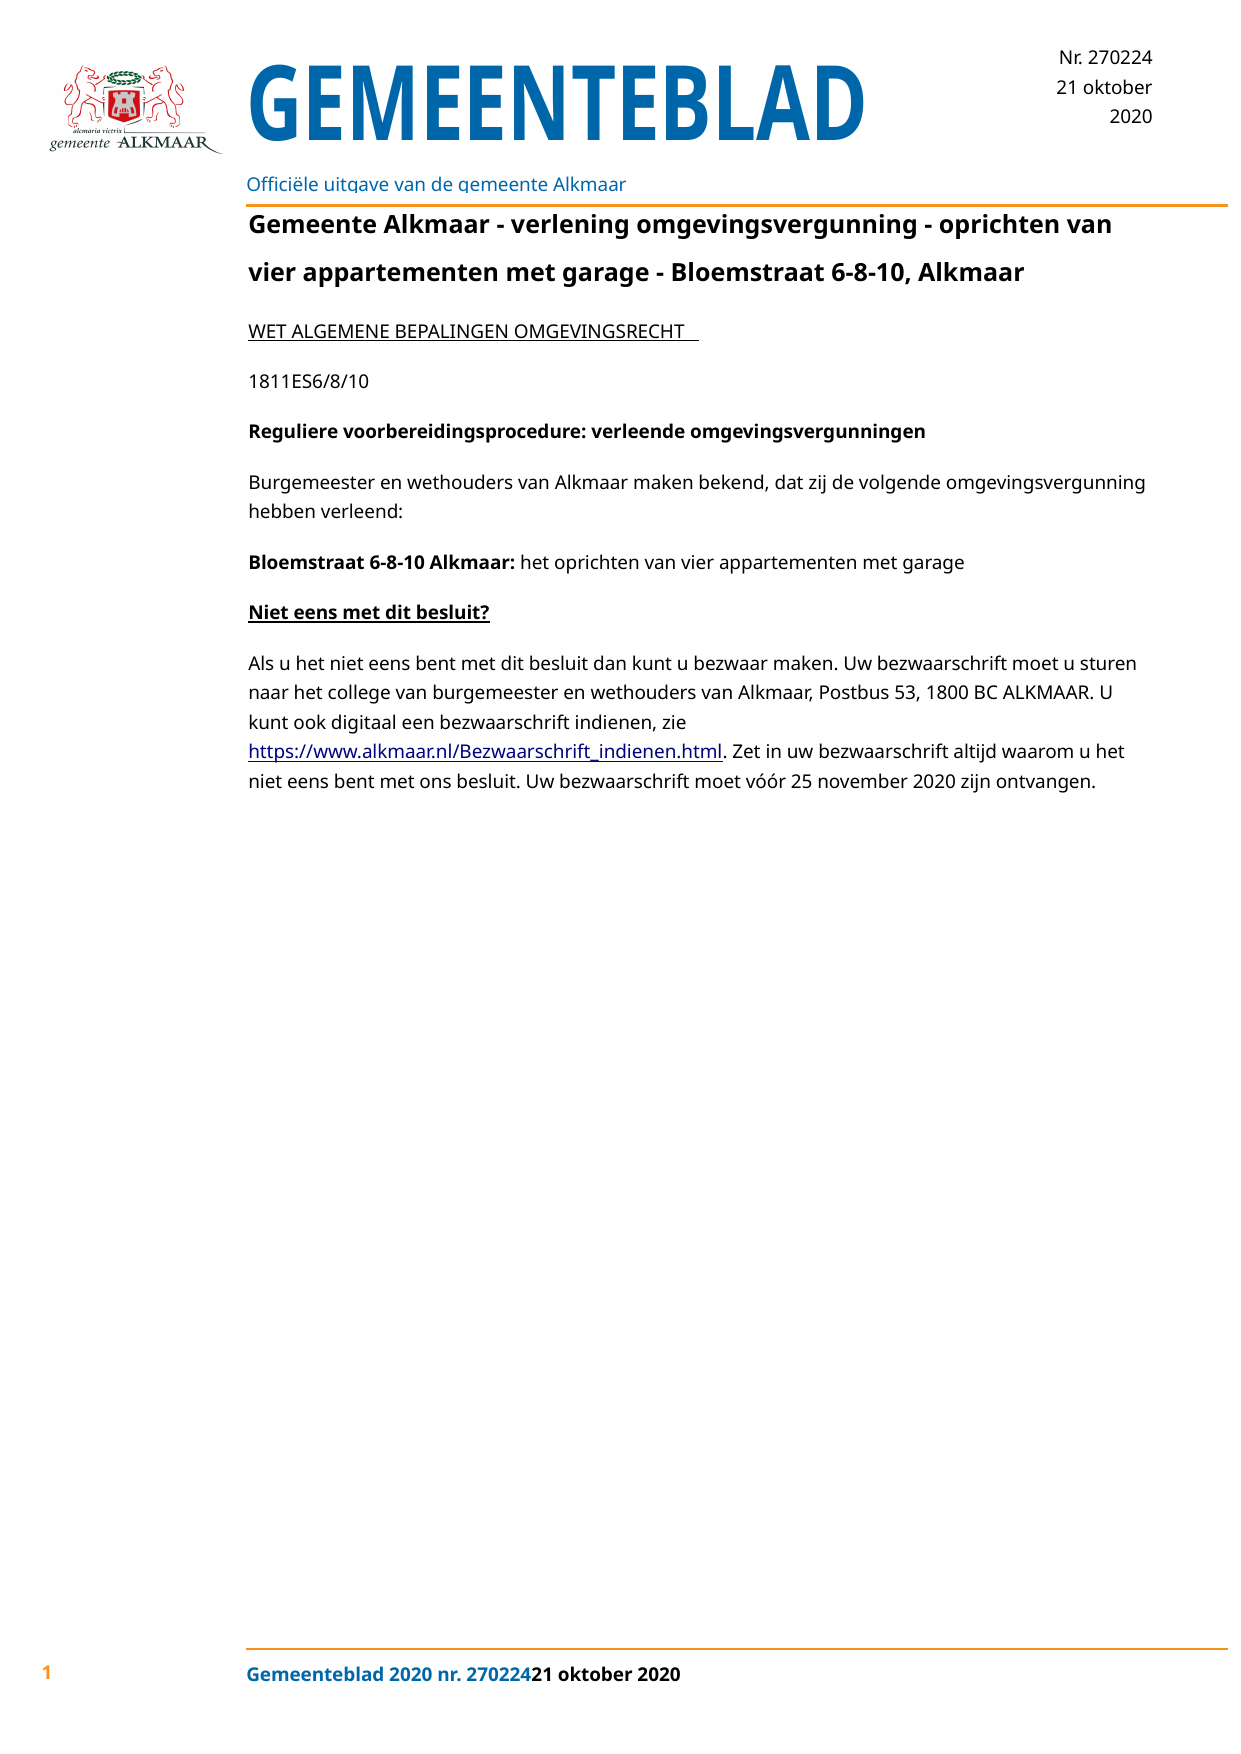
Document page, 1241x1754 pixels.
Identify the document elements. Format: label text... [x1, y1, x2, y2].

text Bloemstraat 6-8-10 Alkmaar: het oprichten van vier appartementen met garage [248, 549, 1152, 575]
text Niet eens met dit besluit? [248, 599, 1152, 625]
text Burgemeester en wethouders van Alkmaar maken bekend, dat zij de volgende omgevingsvergunning hebben verleend: [248, 469, 1152, 524]
text Reguliere voorbereidingsprocedure: verleende omgevingsvergunningen [248, 419, 1152, 444]
picture [41, 47, 231, 172]
text Gemeente Alkmaar - verlening omgevingsvergunning - oprichten van vier appartementen met garage - Bloemstraat 6-8-10, Alkmaar [248, 207, 1152, 288]
text WET ALGEMENE BEPALINGEN OMGEVINGSRECHT [248, 318, 1152, 344]
text 1811ES6/8/10 [248, 368, 1152, 394]
text Als u het niet eens bent met dit besluit dan kunt u bezwaar maken. Uw bezwaarschrift moet u sturen naar het college van burgemeester en wethouders van Alkmaar, Postbus 53, 1800 BC ALKMAAR. U kunt ook digitaal een bezwaarschrift indienen, zie https://www.alkmaar.nl/Bezwaarschrift_indienen.html. Zet in uw bezwaarschrift altijd waarom u het niet eens bent met ons besluit. Uw bezwaarschrift moet vóór 25 november 2020 zijn ontvangen. [248, 650, 1152, 794]
